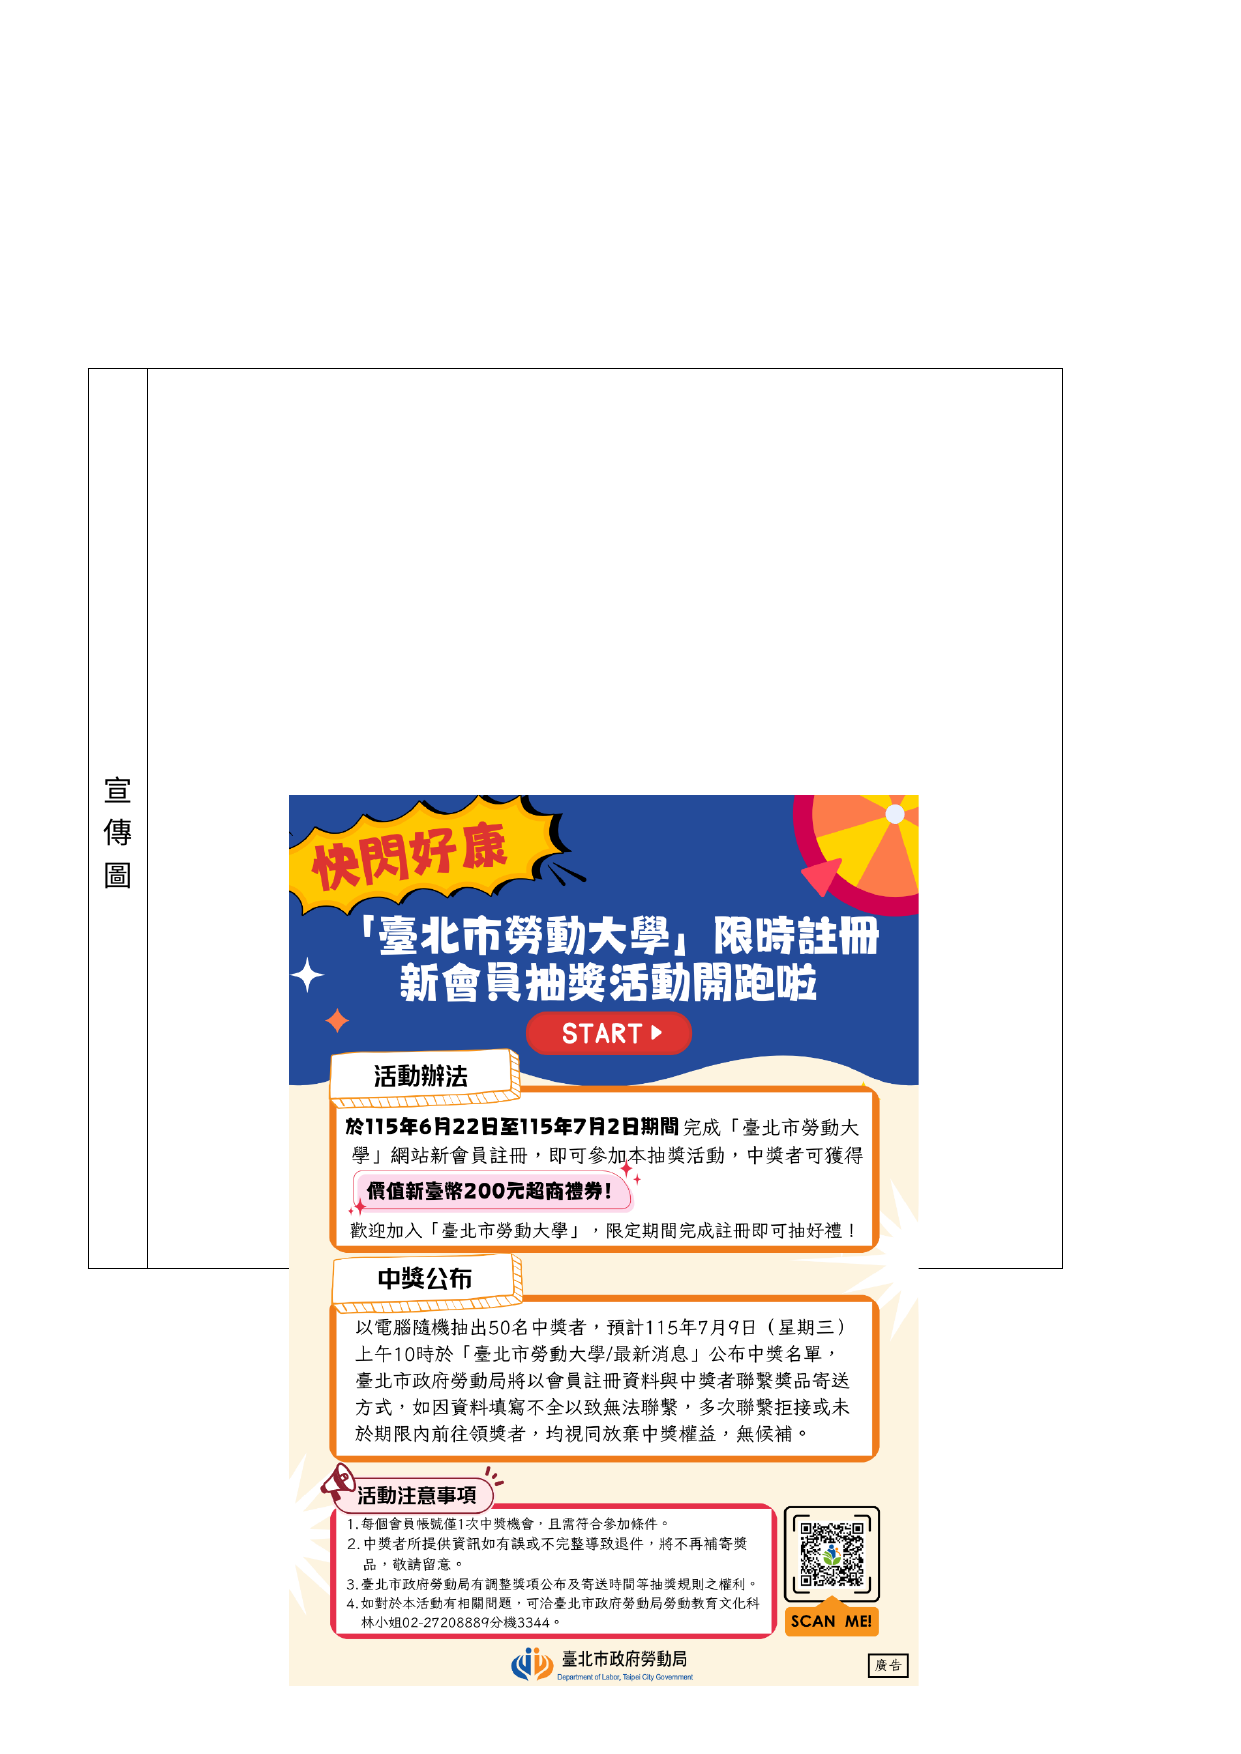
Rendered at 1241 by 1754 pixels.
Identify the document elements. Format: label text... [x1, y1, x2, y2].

table_cell [148, 369, 1062, 1268]
table_cell 宣傳圖 [89, 369, 147, 1268]
